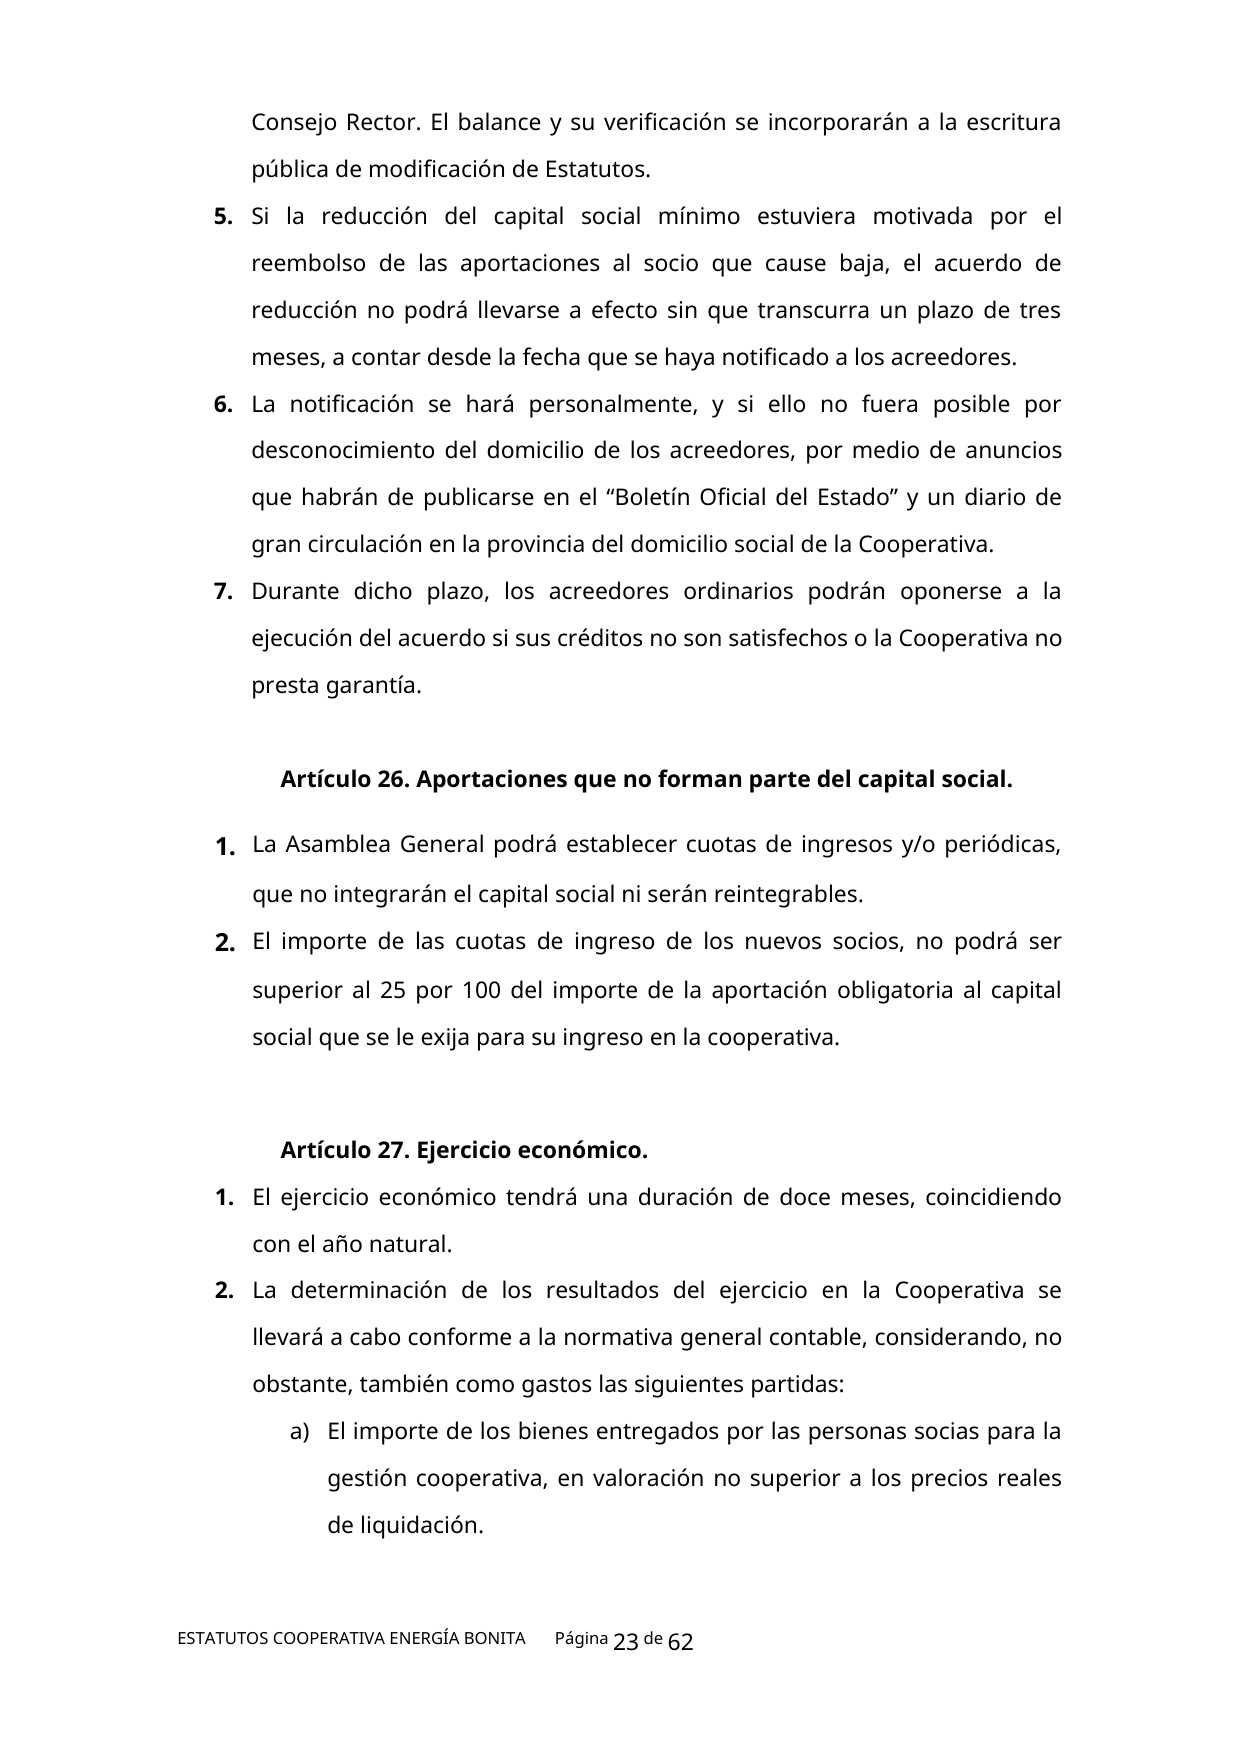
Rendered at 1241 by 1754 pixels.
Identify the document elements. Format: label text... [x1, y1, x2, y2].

subtitle Si la reducción del capital social mínimo estuviera motivada por el reembolso de las aportaciones al socio que cause baja, el acuerdo de reducción no podrá llevarse a efecto sin que transcurra un plazo de tres meses, a contar desde la fecha que se haya notificado a los acreedores. [213, 200, 1063, 372]
subtitle La Asamblea General podrá establecer cuotas de ingresos y/o periódicas, que no integrarán el capital social ni serán reintegrables. [214, 828, 1063, 909]
subtitle Durante dicho plazo, los acreedores ordinarios podrán oponerse a la ejecución del acuerdo si sus créditos no son satisfechos o la Cooperativa no presta garantía. [213, 575, 1063, 700]
subtitle El ejercicio económico tendrá una duración de doce meses, coincidiendo con el año natural. [214, 1181, 1063, 1259]
subtitle Consejo Rector. El balance y su verificación se incorporarán a la escritura pública de modificación de Estatutos. [213, 106, 1063, 184]
subtitle La notificación se hará personalmente, y si ello no fuera posible por desconocimiento del domicilio de los acreedores, por medio de anuncios que habrán de publicarse en el “Boletín Oficial del Estado” y un diario de gran circulación en la provincia del domicilio social de la Cooperativa. [213, 387, 1063, 559]
subtitle Artículo 26. Aportaciones que no forman parte del capital social. [177, 762, 1063, 794]
subtitle El importe de las cuotas de ingreso de los nuevos socios, no podrá ser superior al 25 por 100 del importe de la aportación obligatoria al capital social que se le exija para su ingreso en la cooperativa. [214, 925, 1063, 1052]
subtitle La determinación de los resultados del ejercicio en la Cooperativa se llevará a cabo conforme a la normativa general contable, considerando, no obstante, también como gastos las siguientes partidas: [214, 1274, 1063, 1399]
subtitle Artículo 27. Ejercicio económico. [177, 1134, 1063, 1165]
subtitle El importe de los bienes entregados por las personas socias para la gestión cooperativa, en valoración no superior a los precios reales de liquidación. [289, 1415, 1063, 1540]
